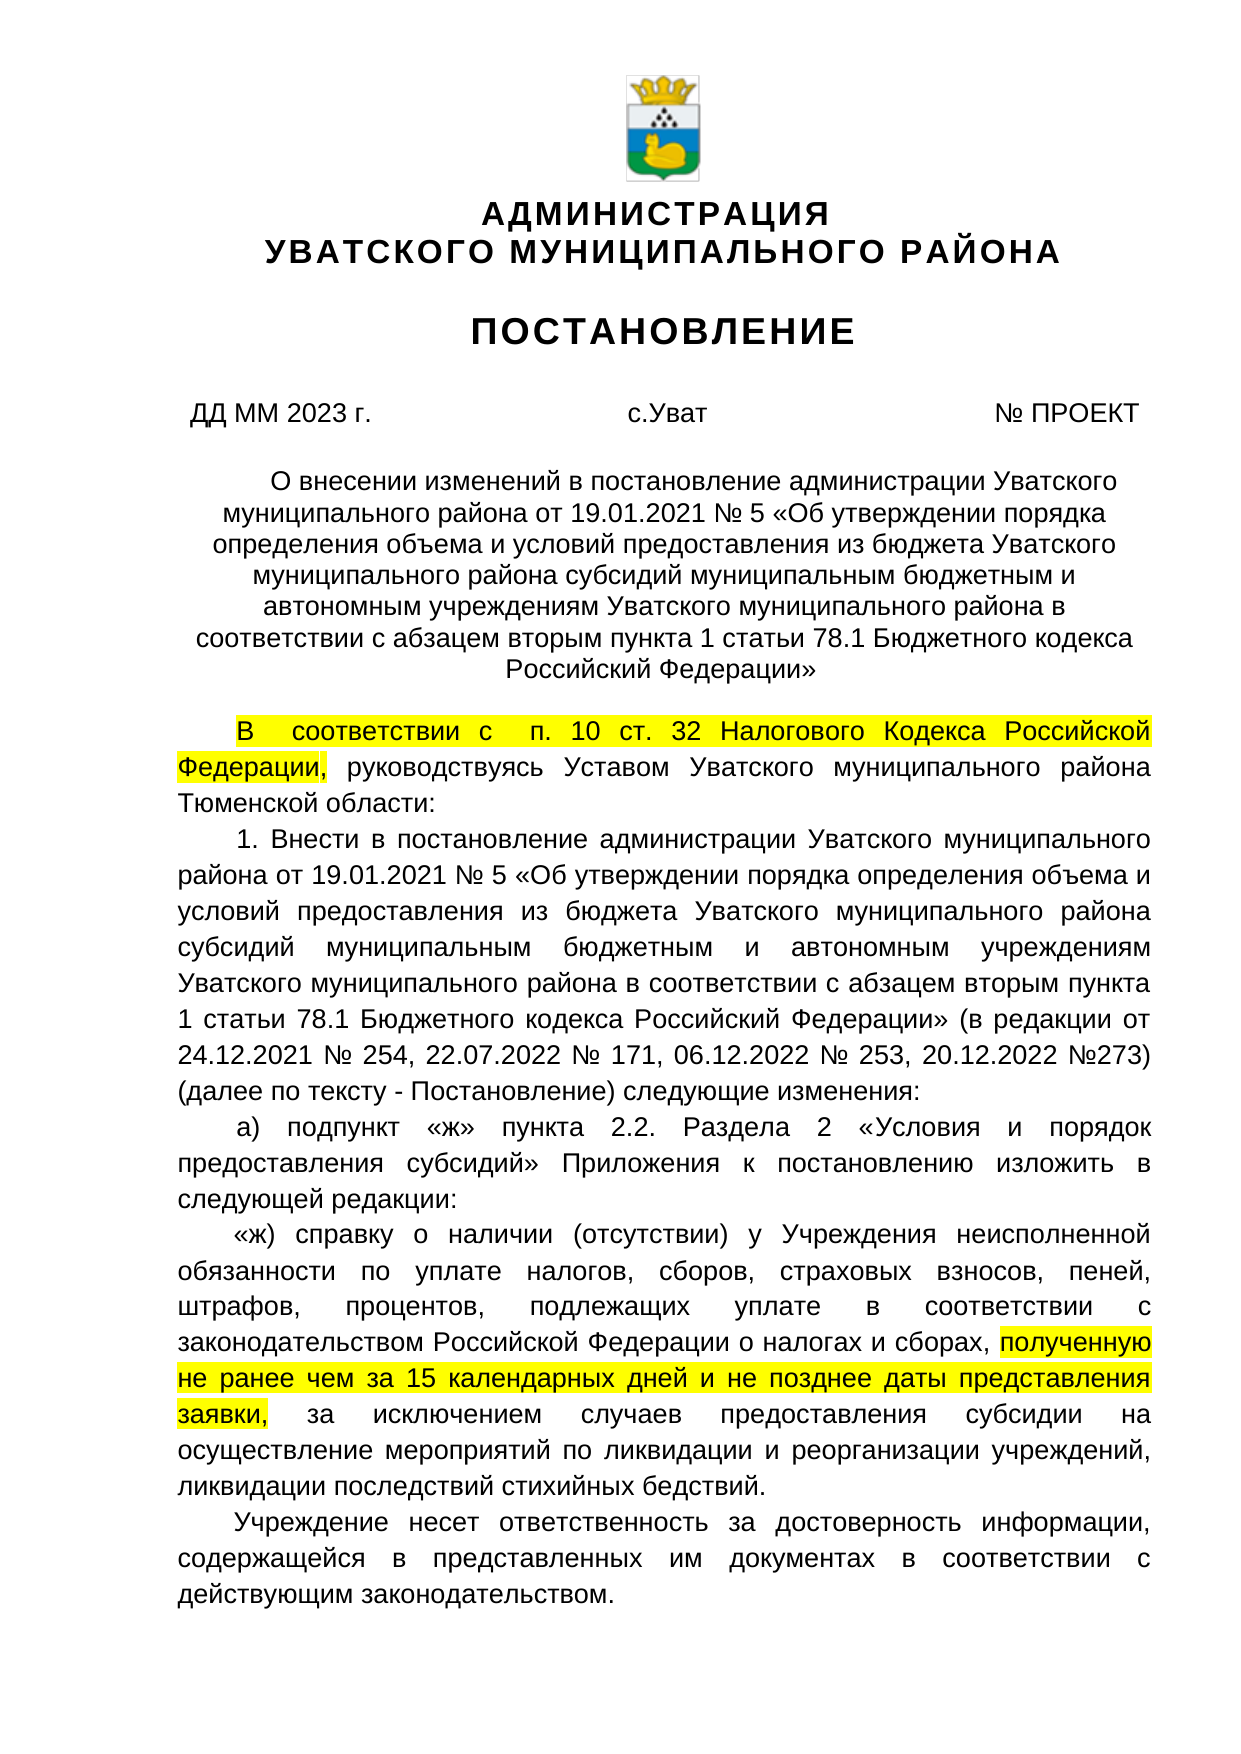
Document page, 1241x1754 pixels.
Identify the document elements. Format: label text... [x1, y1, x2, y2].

text Учреждение несет ответственность за достоверность информации, содержащейся в представленных им документах в соответствии с действующим законодательством. [177, 1506, 1152, 1609]
text а) подпункт «ж» пункта 2.2. Раздела 2 «Условия и порядок предоставления субсидий» Приложения к постановлению изложить в следующей редакции: [177, 1111, 1152, 1214]
text Администрация Уватского муниципального района [177, 194, 1148, 271]
table_header ДД ММ 2023 г. [184, 390, 508, 434]
text О внесении изменений в постановление администрации Уватского муниципального района от 19.01.2021 № 5 «Об утверждении порядка определения объема и условий предоставления из бюджета Уватского муниципального района субсидий муниципальным бюджетным и автономным учреждениям Уватского муниципального района в соответствии с абзацем вторым пункта 1 статьи 78.1 Бюджетного кодекса Российский Федерации» [177, 465, 1152, 684]
text Постановление [177, 309, 1148, 352]
table_header с.Уват [508, 390, 833, 434]
text «ж) справку о наличии (отсутствии) у Учреждения неисполненной обязанности по уплате налогов, сборов, страховых взносов, пеней, штрафов, процентов, подлежащих уплате в соответствии с законодательством Российской Федерации о налогах и сборах, полученную не ранее чем за 15 календарных дней и не позднее даты представления заявки, за исключением случаев предоставления субсидии на осуществление мероприятий по ликвидации и реорганизации учреждений, ликвидации последствий стихийных бедствий. [177, 1218, 1152, 1501]
picture [625, 75, 704, 194]
text В соответствии с п. 10 ст. 32 Налогового Кодекса Российской Федерации, руководствуясь Уставом Уватского муниципального района Тюменской области: [177, 715, 1152, 818]
table_header № ПРОЕКТ [833, 390, 1146, 434]
text 1. Внести в постановление администрации Уватского муниципального района от 19.01.2021 № 5 «Об утверждении порядка определения объема и условий предоставления из бюджета Уватского муниципального района субсидий муниципальным бюджетным и автономным учреждениям Уватского муниципального района в соответствии с абзацем вторым пункта 1 статьи 78.1 Бюджетного кодекса Российский Федерации» (в редакции от 24.12.2021 № 254, 22.07.2022 № 171, 06.12.2022 № 253, 20.12.2022 №273) (далее по тексту - Постановление) следующие изменения: [177, 823, 1152, 1106]
